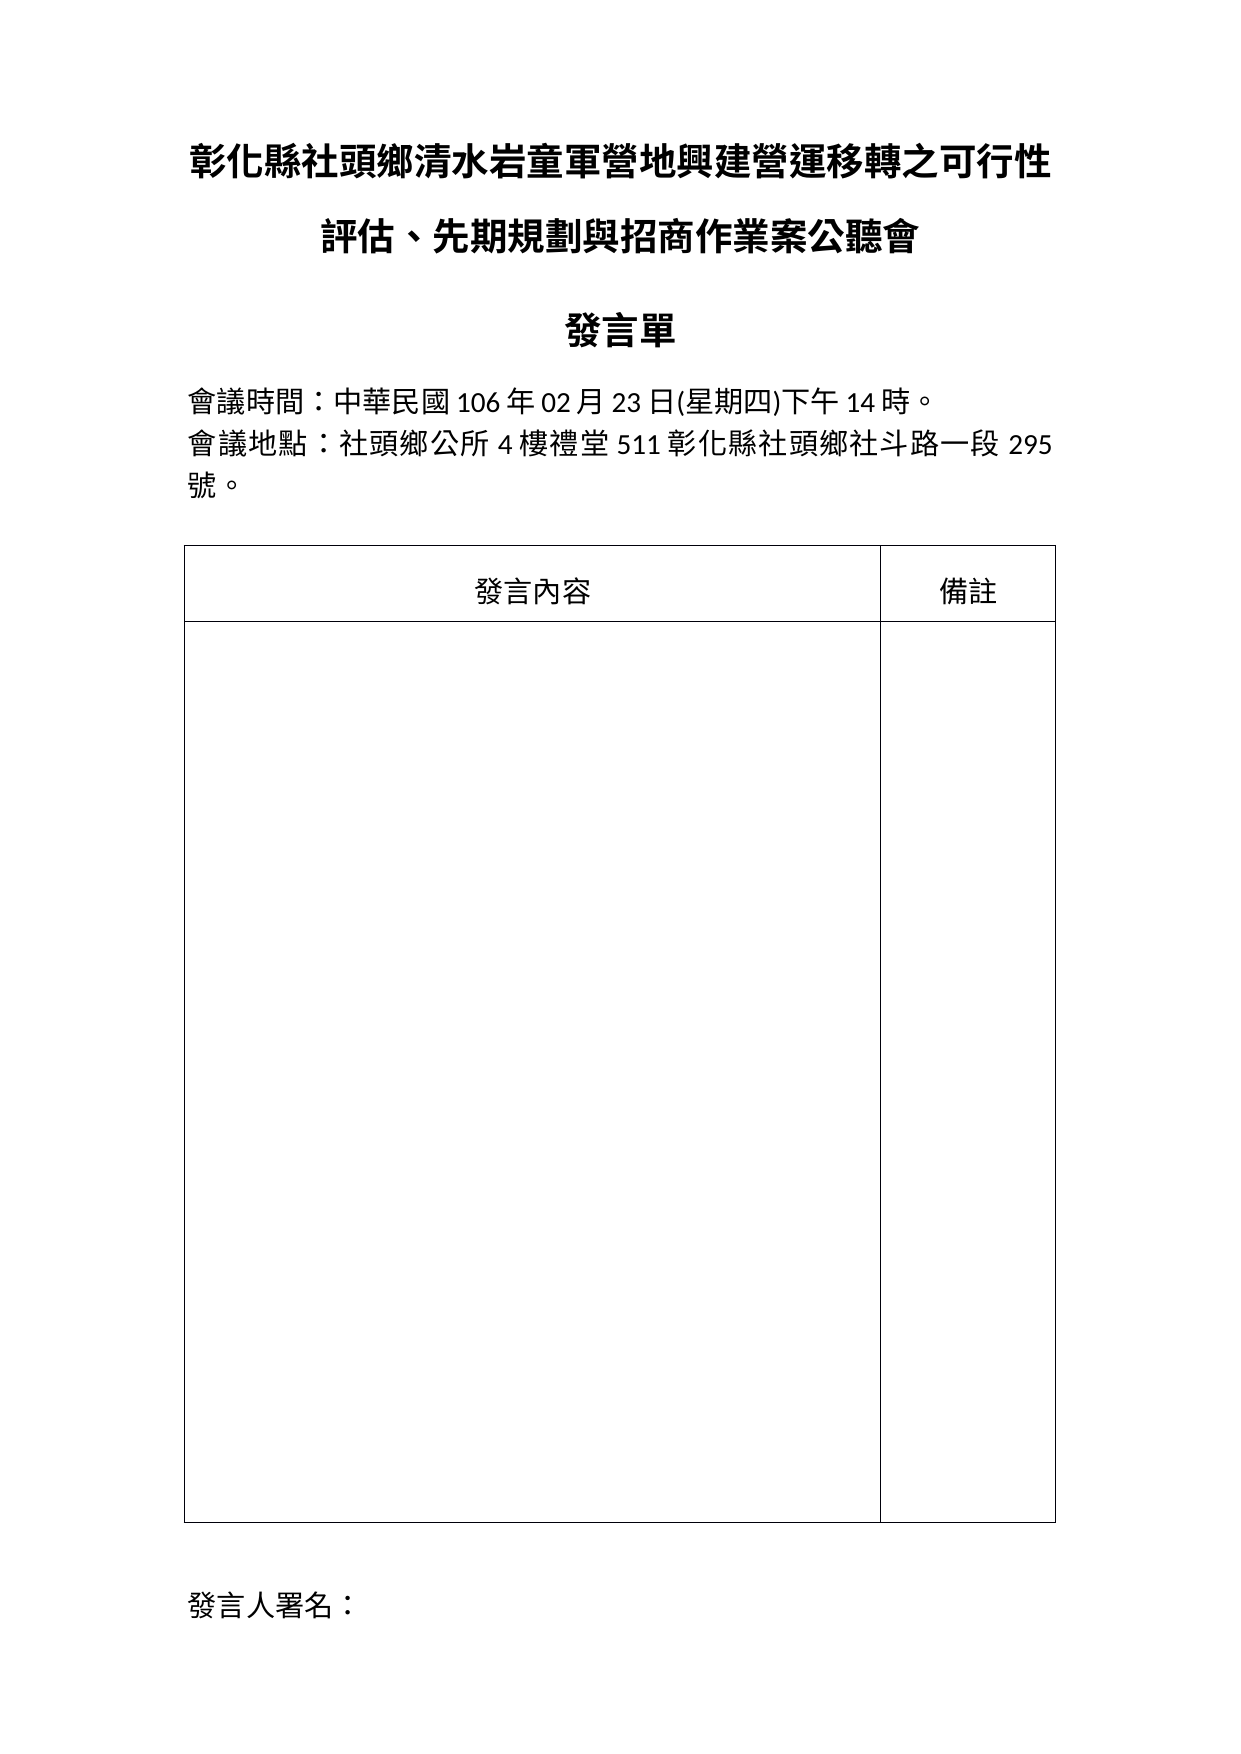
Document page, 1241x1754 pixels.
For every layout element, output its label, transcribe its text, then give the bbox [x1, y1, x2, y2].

text 會議地點：社頭鄉公所4樓禮堂511彰化縣社頭鄉社斗路一段295號。 [188, 420, 1053, 505]
text 彰化縣社頭鄉清水岩童軍營地興建營運移轉之可行性評估、先期規劃與招商作業案公聽會 [187, 116, 1053, 266]
table_cell [185, 622, 880, 1522]
text 發言人署名： [187, 1560, 1053, 1635]
table_header 備註 [881, 546, 1055, 621]
text 會議時間：中華民國106年02月23日(星期四)下午14時。 [187, 378, 1053, 420]
table_header 發言內容 [185, 546, 880, 621]
text 發言單 [187, 284, 1053, 359]
table_cell [881, 622, 1055, 1522]
